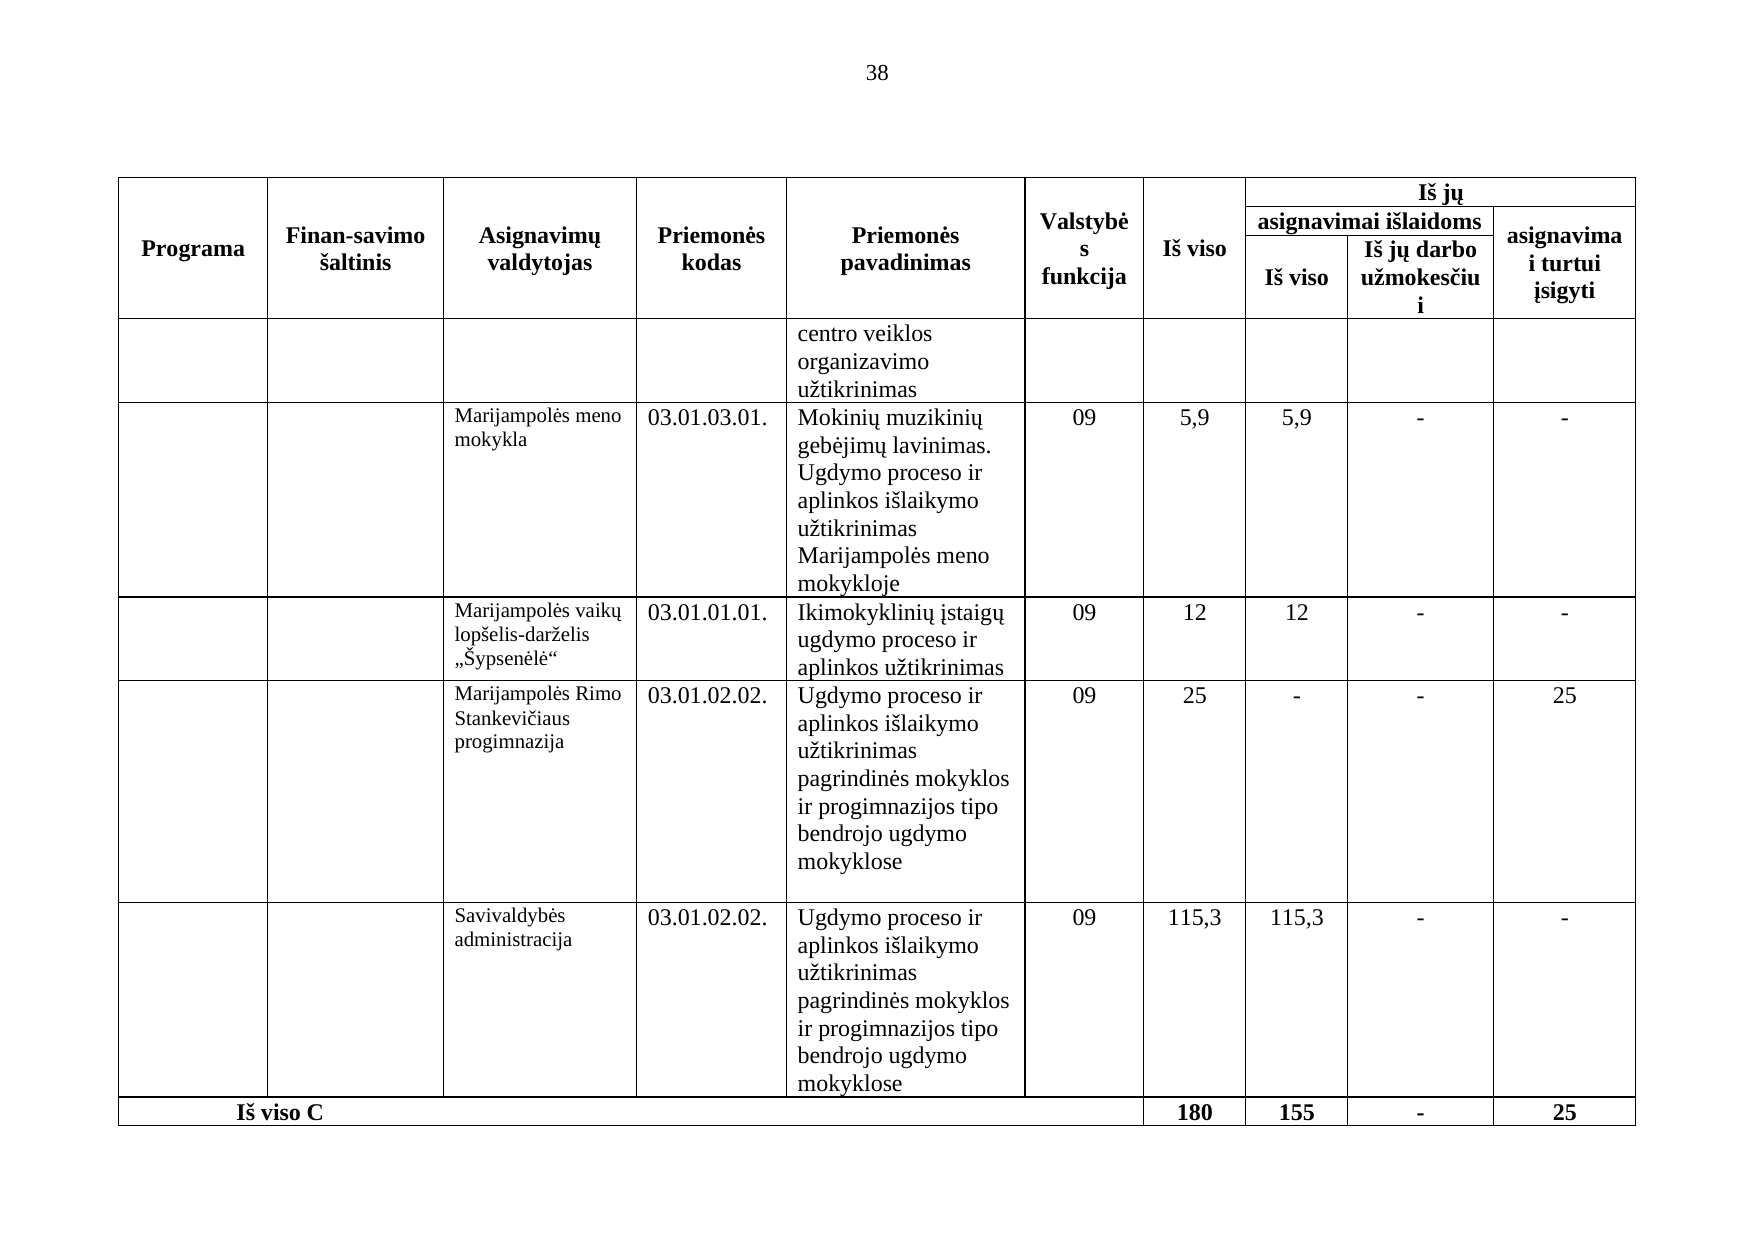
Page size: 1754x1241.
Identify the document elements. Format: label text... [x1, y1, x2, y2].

table_cell asignavimai išlaidoms [1246, 207, 1493, 234]
table_cell - [1494, 598, 1635, 680]
table_cell [268, 681, 443, 902]
table_cell 09 [1026, 903, 1143, 1096]
table_cell Iš jų darbo užmokesčiui [1348, 236, 1493, 318]
table_cell - [1494, 903, 1635, 1096]
table_cell [1026, 319, 1143, 402]
table_cell 12 [1246, 598, 1347, 680]
table_header Programa [119, 178, 267, 318]
table_cell - [1348, 681, 1493, 902]
table_cell [444, 319, 636, 402]
table_cell 115,3 [1144, 903, 1245, 1096]
table_cell 03.01.03.01. [637, 403, 786, 596]
table_cell [268, 403, 443, 596]
table_cell [268, 598, 443, 680]
table_cell centro veiklos organizavimo užtikrinimas [787, 319, 1024, 402]
table_cell 03.01.01.01. [637, 598, 786, 680]
table_cell 09 [1026, 598, 1143, 680]
table_cell 180 [1144, 1098, 1245, 1125]
table_cell - [1494, 319, 1635, 402]
table_cell - [1348, 1098, 1493, 1125]
table_header Iš jų [1246, 178, 1635, 206]
table_cell Iš viso [1246, 236, 1347, 318]
table_cell Marijampolės meno mokykla [444, 403, 636, 596]
table_cell [119, 598, 267, 680]
table_cell 155 [1246, 1098, 1347, 1125]
table_cell - [1246, 681, 1347, 902]
table_cell 5,9 [1246, 403, 1347, 596]
table_cell [119, 319, 267, 402]
table_cell [119, 403, 267, 596]
table_cell Marijampolės vaikų lopšelis-darželis „Šypsenėlė“ [444, 598, 636, 680]
table_cell Ugdymo proceso ir aplinkos išlaikymo užtikrinimas pagrindinės mokyklos ir progimnazijos tipo bendrojo ugdymo mokyklose [787, 903, 1024, 1096]
table_cell 12 [1144, 598, 1245, 680]
table_header Asignavimų valdytojas [444, 178, 636, 318]
table_cell [637, 319, 786, 402]
table_cell Ugdymo proceso ir aplinkos išlaikymo užtikrinimas pagrindinės mokyklos ir progimnazijos tipo bendrojo ugdymo mokyklose [787, 681, 1024, 902]
table_cell 25 [1494, 681, 1635, 902]
table_cell 25 [1494, 1098, 1635, 1125]
table_cell [268, 319, 443, 402]
table_cell [1246, 319, 1347, 402]
table_cell 03.01.02.02. [637, 903, 786, 1096]
table_cell - [1348, 598, 1493, 680]
table_cell Savivaldybės administracija [444, 903, 636, 1096]
table_cell - [1348, 903, 1493, 1096]
table_header Priemonės kodas [637, 178, 786, 318]
table_header Priemonės pavadinimas [787, 178, 1024, 318]
table_header Iš viso [1144, 178, 1245, 318]
table_header Finan-savimo šaltinis [268, 178, 443, 318]
table_cell [1144, 319, 1245, 402]
table_cell 25 [1144, 681, 1245, 902]
table_cell - [1348, 319, 1493, 402]
table_cell 09 [1026, 681, 1143, 902]
table_cell 5,9 [1144, 403, 1245, 596]
table_cell 03.01.02.02. [637, 681, 786, 902]
table_cell Mokinių muzikinių gebėjimų lavinimas. Ugdymo proceso ir aplinkos išlaikymo užtikrinimas Marijampolės meno mokykloje [787, 403, 1024, 596]
table_cell - [1494, 403, 1635, 596]
table_cell - [1348, 403, 1493, 596]
table_cell 115,3 [1246, 903, 1347, 1096]
table_cell [119, 903, 267, 1096]
table_cell Marijampolės Rimo Stankevičiaus progimnazija [444, 681, 636, 902]
table_cell Iš viso C [119, 1098, 1143, 1125]
table_cell [119, 681, 267, 902]
table_cell 09 [1026, 403, 1143, 596]
table_cell asignavimai turtui įsigyti [1494, 207, 1635, 318]
table_header Valstybės funkcija [1026, 178, 1143, 318]
table_cell [268, 903, 443, 1096]
table_cell Ikimokyklinių įstaigų ugdymo proceso ir aplinkos užtikrinimas [787, 598, 1024, 680]
